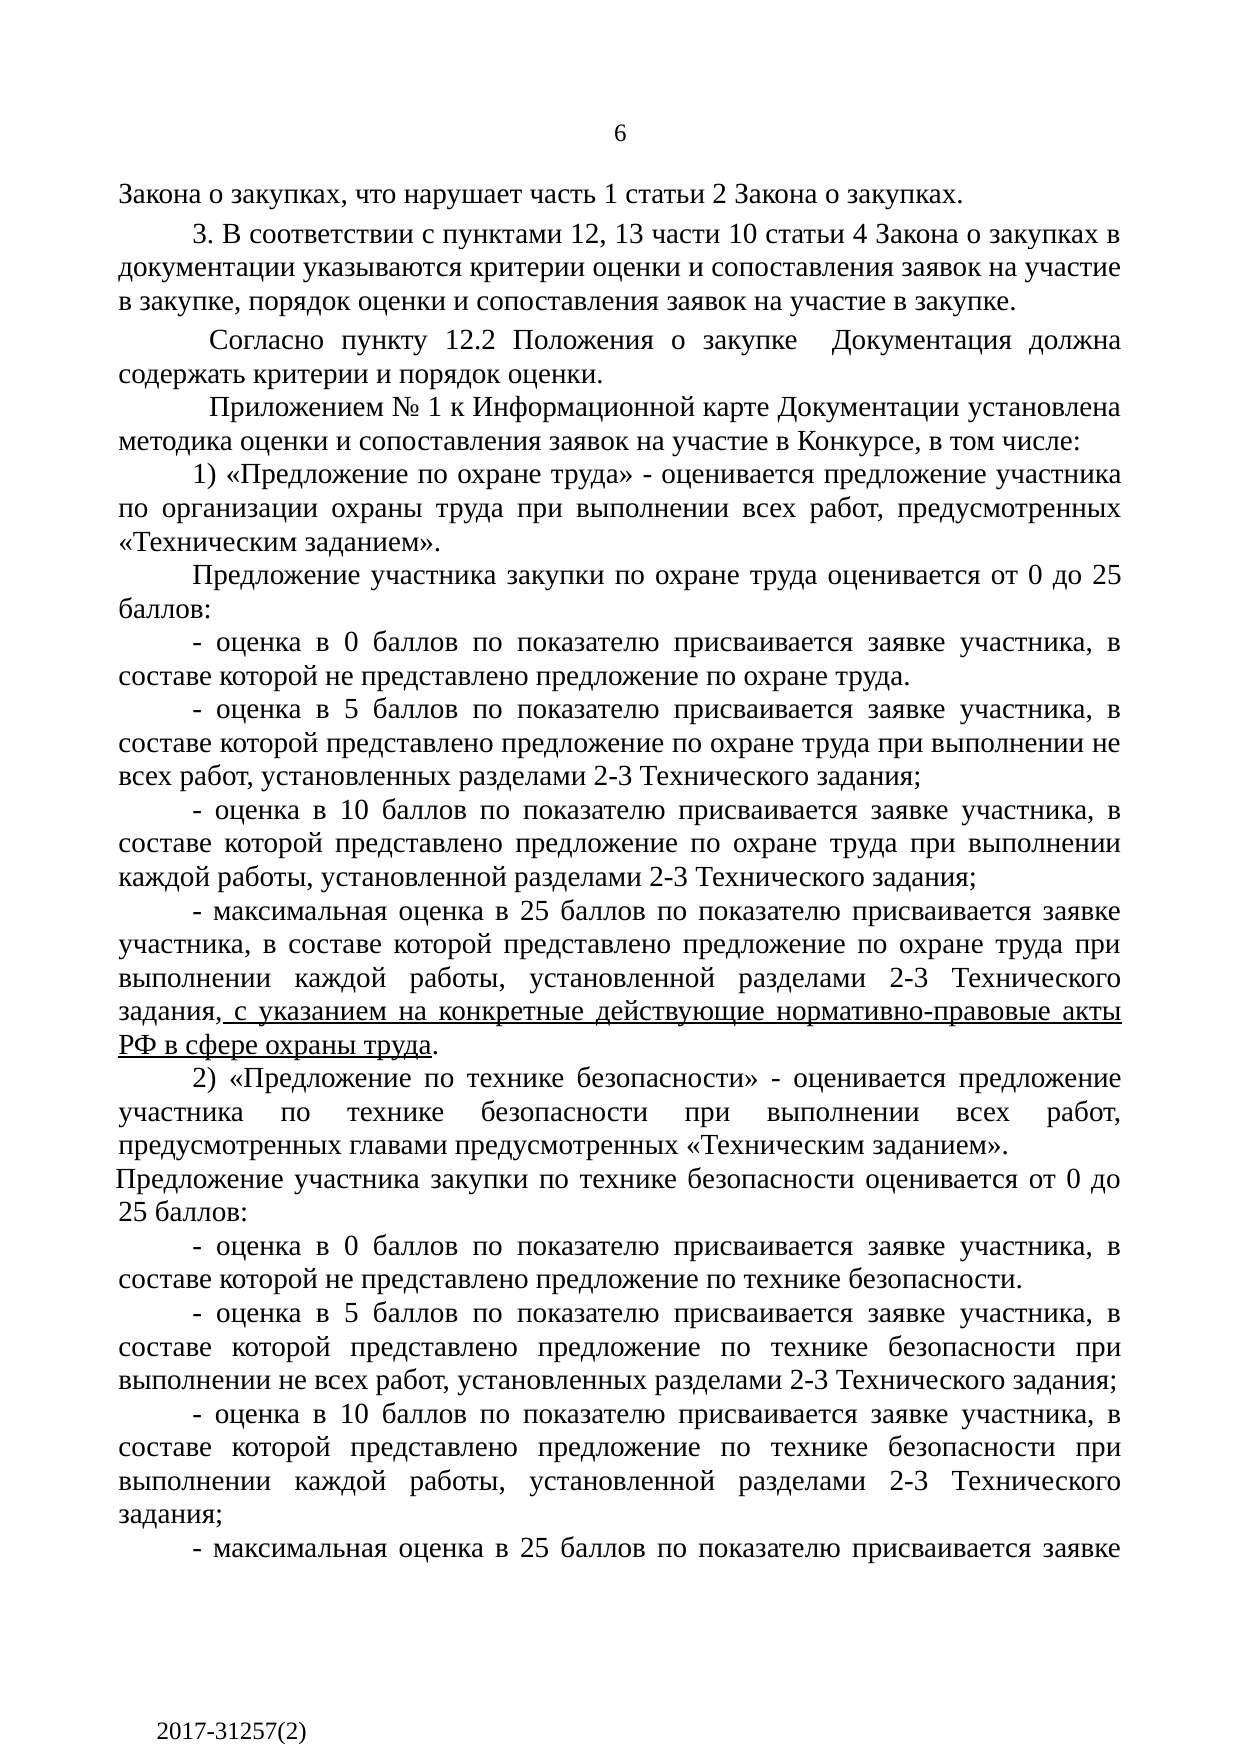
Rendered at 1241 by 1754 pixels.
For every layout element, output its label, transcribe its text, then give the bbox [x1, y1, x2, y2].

text 2) «Предложение по технике безопасности» - оценивается предложение участника по технике безопасности при выполнении всех работ, предусмотренных главами предусмотренных «Техническим заданием». [115, 1060, 1122, 1161]
text - оценка в 5 баллов по показателю присваивается заявке участника, в составе которой представлено предложение по технике безопасности при выполнении не всех работ, установленных разделами 2-3 Технического задания; [115, 1295, 1122, 1396]
text - оценка в 5 баллов по показателю присваивается заявке участника, в составе которой представлено предложение по охране труда при выполнении не всех работ, установленных разделами 2-3 Технического задания; [115, 691, 1122, 792]
text Согласно пункту 12.2 Положения о закупке Документация должна содержать критерии и порядок оценки. [118, 322, 1122, 389]
text - оценка в 0 баллов по показателю присваивается заявке участника, в составе которой не представлено предложение по технике безопасности. [115, 1228, 1122, 1295]
text 3. В соответствии с пунктами 12, 13 части 10 статьи 4 Закона о закупках в документации указываются критерии оценки и сопоставления заявок на участие в закупке, порядок оценки и сопоставления заявок на участие в закупке. [118, 216, 1122, 316]
text - оценка в 10 баллов по показателю присваивается заявке участника, в составе которой представлено предложение по охране труда при выполнении каждой работы, установленной разделами 2-3 Технического задания; [115, 792, 1122, 893]
text Предложение участника закупки по технике безопасности оценивается от 0 до 25 баллов: [115, 1161, 1122, 1228]
text - максимальная оценка в 25 баллов по показателю присваивается заявке участника, в составе которой представлено предложение по охране труда при выполнении каждой работы, установленной разделами 2-3 Технического задания, с указанием на конкретные действующие нормативно-правовые акты РФ в сфере охраны труда. [115, 893, 1122, 1060]
text Предложение участника закупки по охране труда оценивается от 0 до 25 баллов: [115, 557, 1122, 624]
text - максимальная оценка в 25 баллов по показателю присваивается заявке [115, 1530, 1122, 1563]
text Закона о закупках, что нарушает часть 1 статьи 2 Закона о закупках. [118, 176, 1122, 210]
text 1) «Предложение по охране труда» - оценивается предложение участника по организации охраны труда при выполнении всех работ, предусмотренных «Техническим заданием». [115, 457, 1122, 557]
text - оценка в 0 баллов по показателю присваивается заявке участника, в составе которой не представлено предложение по охране труда. [115, 624, 1122, 691]
text Приложением № 1 к Информационной карте Документации установлена методика оценки и сопоставления заявок на участие в Конкурсе, в том числе: [118, 389, 1122, 457]
text - оценка в 10 баллов по показателю присваивается заявке участника, в составе которой представлено предложение по технике безопасности при выполнении каждой работы, установленной разделами 2-3 Технического задания; [115, 1396, 1122, 1530]
